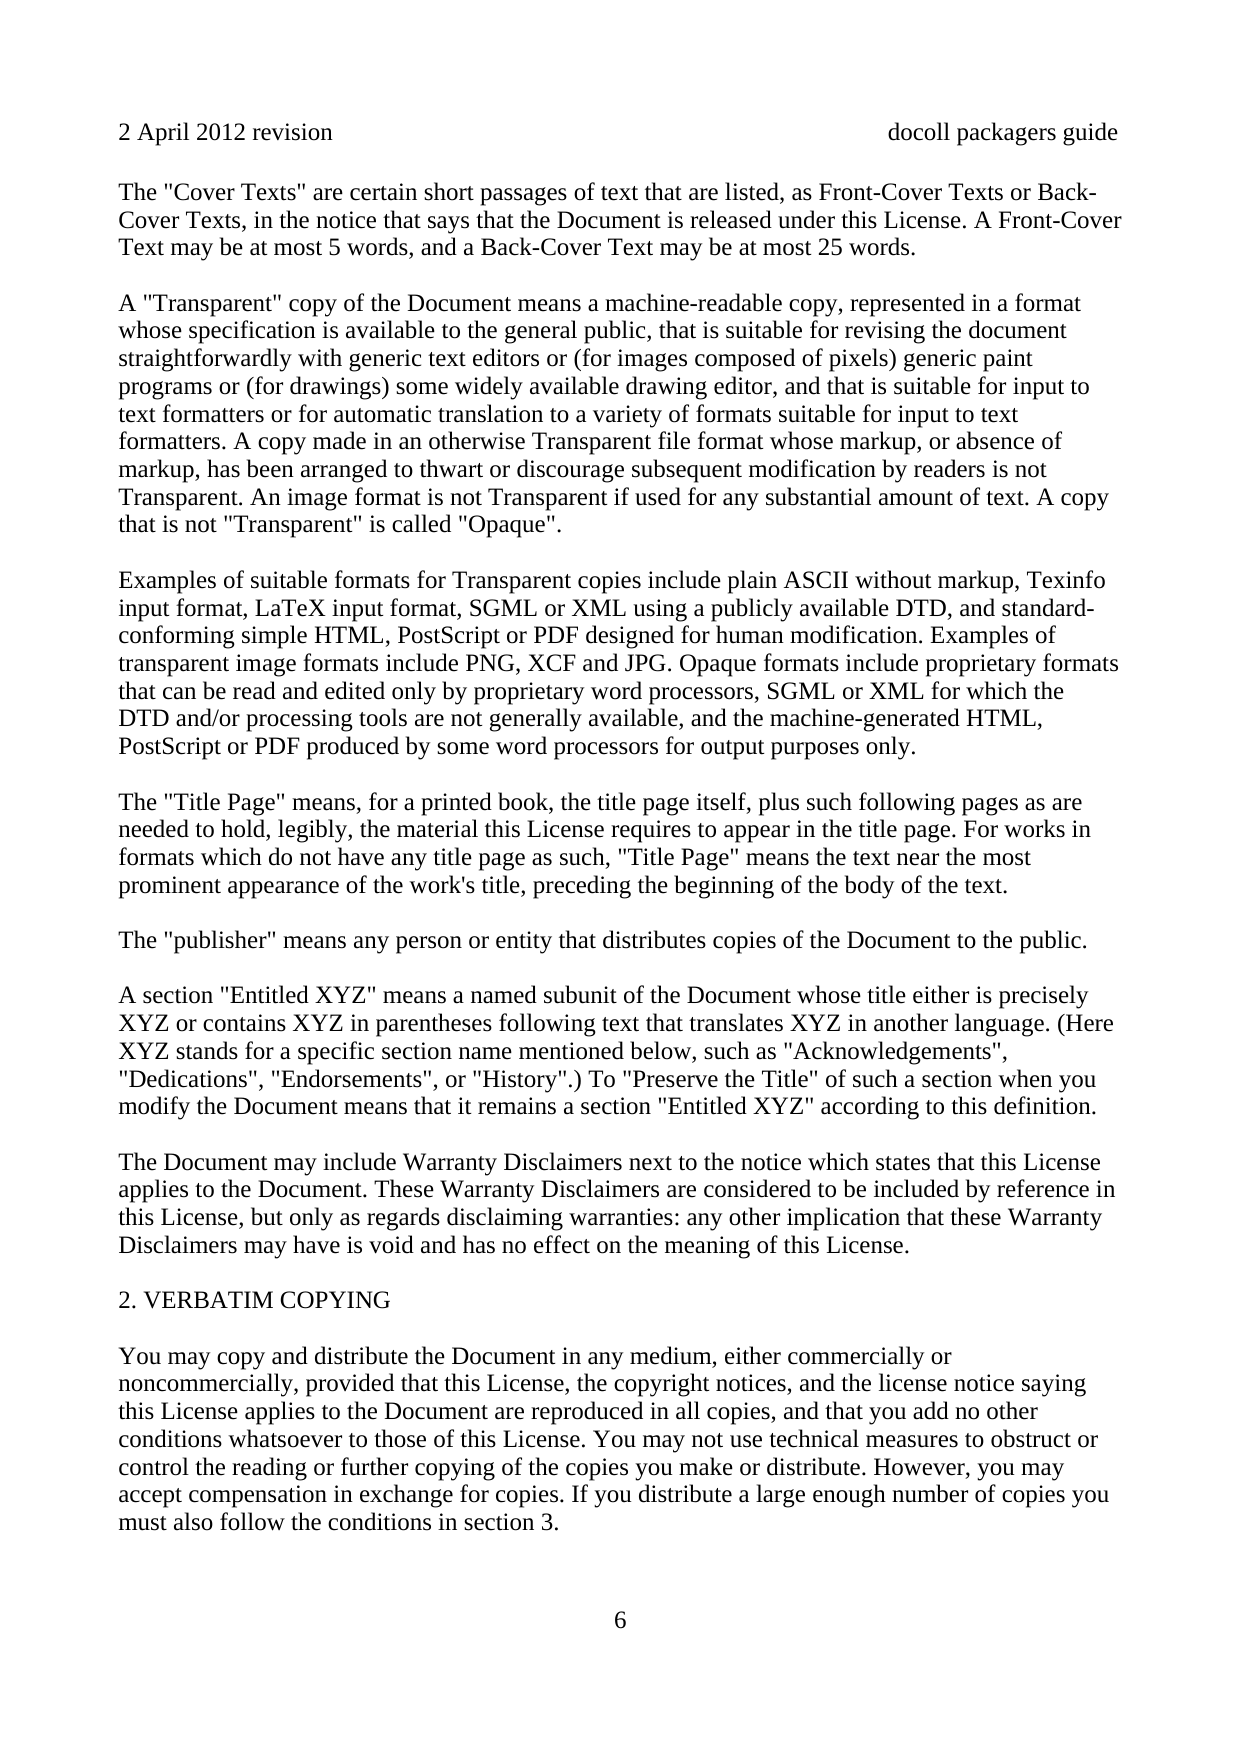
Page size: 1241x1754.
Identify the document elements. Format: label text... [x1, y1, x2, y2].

text The "publisher" means any person or entity that distributes copies of the Document to the public. [118, 926, 1122, 954]
text The "Cover Texts" are certain short passages of text that are listed, as Front-Cover Texts or Back-Cover Texts, in the notice that says that the Document is released under this License. A Front-Cover Text may be at most 5 words, and a Back-Cover Text may be at most 25 words. [118, 178, 1122, 261]
text You may copy and distribute the Document in any medium, either commercially or noncommercially, provided that this License, the copyright notices, and the license notice saying this License applies to the Document are reproduced in all copies, and that you add no other conditions whatsoever to those of this License. You may not use technical measures to obstruct or control the reading or further copying of the copies you make or distribute. However, you may accept compensation in exchange for copies. If you distribute a large enough number of copies you must also follow the conditions in section 3. [118, 1342, 1122, 1536]
text The Document may include Warranty Disclaimers next to the notice which states that this License applies to the Document. These Warranty Disclaimers are considered to be included by reference in this License, but only as regards disclaiming warranties: any other implication that these Warranty Disclaimers may have is void and has no effect on the meaning of this License. [118, 1148, 1122, 1259]
text A "Transparent" copy of the Document means a machine-readable copy, represented in a format whose specification is available to the general public, that is suitable for revising the document straightforwardly with generic text editors or (for images composed of pixels) generic paint programs or (for drawings) some widely available drawing editor, and that is suitable for input to text formatters or for automatic translation to a variety of formats suitable for input to text formatters. A copy made in an otherwise Transparent file format whose markup, or absence of markup, has been arranged to thwart or discourage subsequent modification by readers is not Transparent. An image format is not Transparent if used for any substantial amount of text. A copy that is not "Transparent" is called "Opaque". [118, 289, 1122, 538]
text The "Title Page" means, for a printed book, the title page itself, plus such following pages as are needed to hold, legibly, the material this License requires to appear in the title page. For works in formats which do not have any title page as such, "Title Page" means the text near the most prominent appearance of the work's title, preceding the beginning of the body of the text. [118, 788, 1122, 898]
text 2. VERBATIM COPYING [118, 1286, 1122, 1314]
text A section "Entitled XYZ" means a named subunit of the Document whose title either is precisely XYZ or contains XYZ in parentheses following text that translates XYZ in another language. (Here XYZ stands for a specific section name mentioned below, such as "Acknowledgements", "Dedications", "Endorsements", or "History".) To "Preserve the Title" of such a section when you modify the Document means that it remains a section "Entitled XYZ" according to this definition. [118, 982, 1122, 1120]
text Examples of suitable formats for Transparent copies include plain ASCII without markup, Texinfo input format, LaTeX input format, SGML or XML using a publicly available DTD, and standard-conforming simple HTML, PostScript or PDF designed for human modification. Examples of transparent image formats include PNG, XCF and JPG. Opaque formats include proprietary formats that can be read and edited only by proprietary word processors, SGML or XML for which the DTD and/or processing tools are not generally available, and the machine-generated HTML, PostScript or PDF produced by some word processors for output purposes only. [118, 566, 1122, 760]
